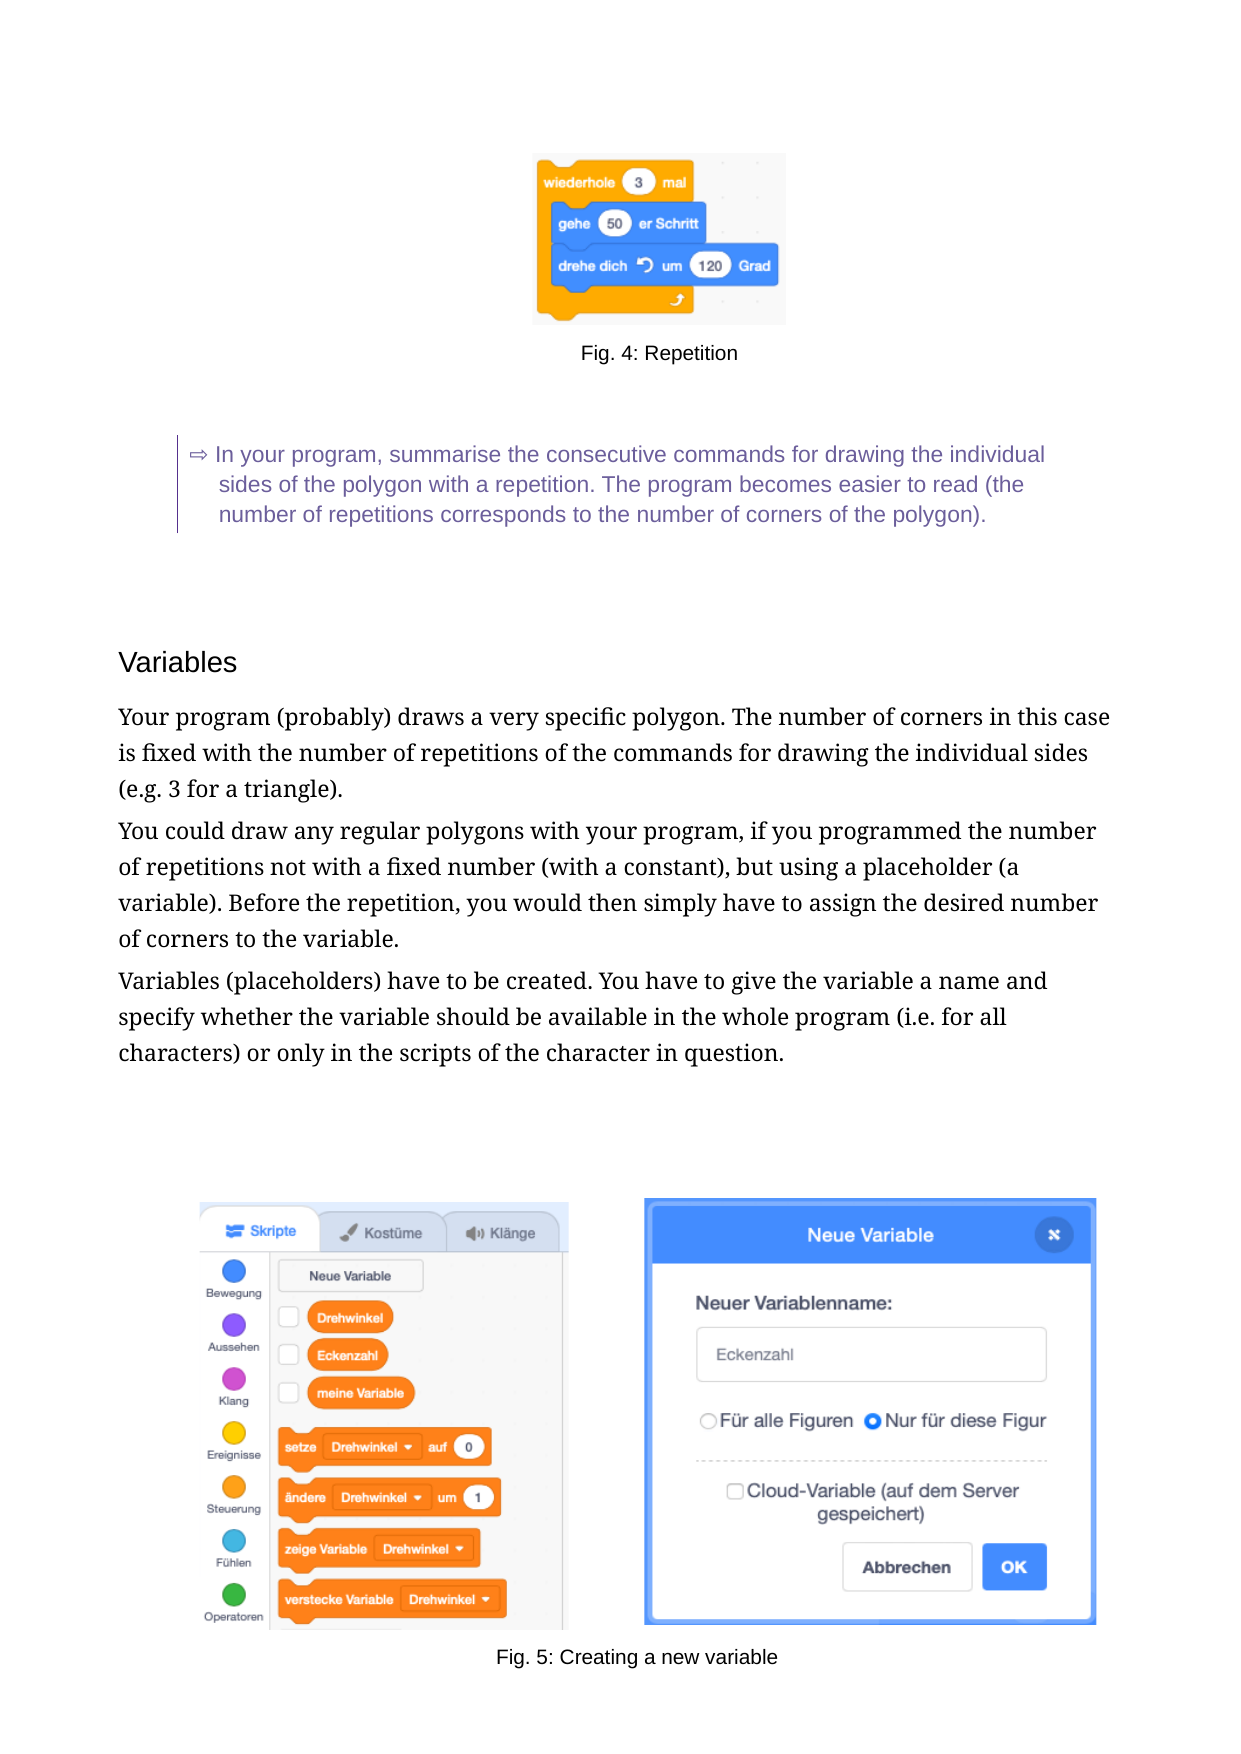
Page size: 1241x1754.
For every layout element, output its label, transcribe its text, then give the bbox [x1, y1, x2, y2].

text Variables (placeholders) have to be created. You have to give the variable a name and specify whether the variable should be available in the whole program (i.e. for all characters) or only in the scripts of the character in question. [118, 965, 1122, 1068]
text Fig. 5: Creating a new variable [156, 1223, 1118, 1668]
picture [199, 1202, 569, 1630]
picture [644, 1198, 1097, 1625]
text Variables [118, 645, 1122, 679]
text ⇨ In your program, summarise the consecutive commands for drawing the individual sides of the polygon with a repetition. The program becomes easier to read (the number of repetitions corresponds to the number of corners of the polygon). [178, 435, 1075, 533]
picture [532, 153, 786, 325]
text Your program (probably) draws a very specific polygon. The number of corners in this case is fixed with the number of repetitions of the commands for drawing the individual sides (e.g. 3 for a triangle). [118, 701, 1122, 804]
text You could draw any regular polygons with your program, if you programmed the number of repetitions not with a fixed number (with a constant), but using a placeholder (a variable). Before the repetition, you would then simply have to assign the desired number of corners to the variable. [118, 815, 1122, 954]
text Fig. 4: Repetition [523, 153, 796, 364]
